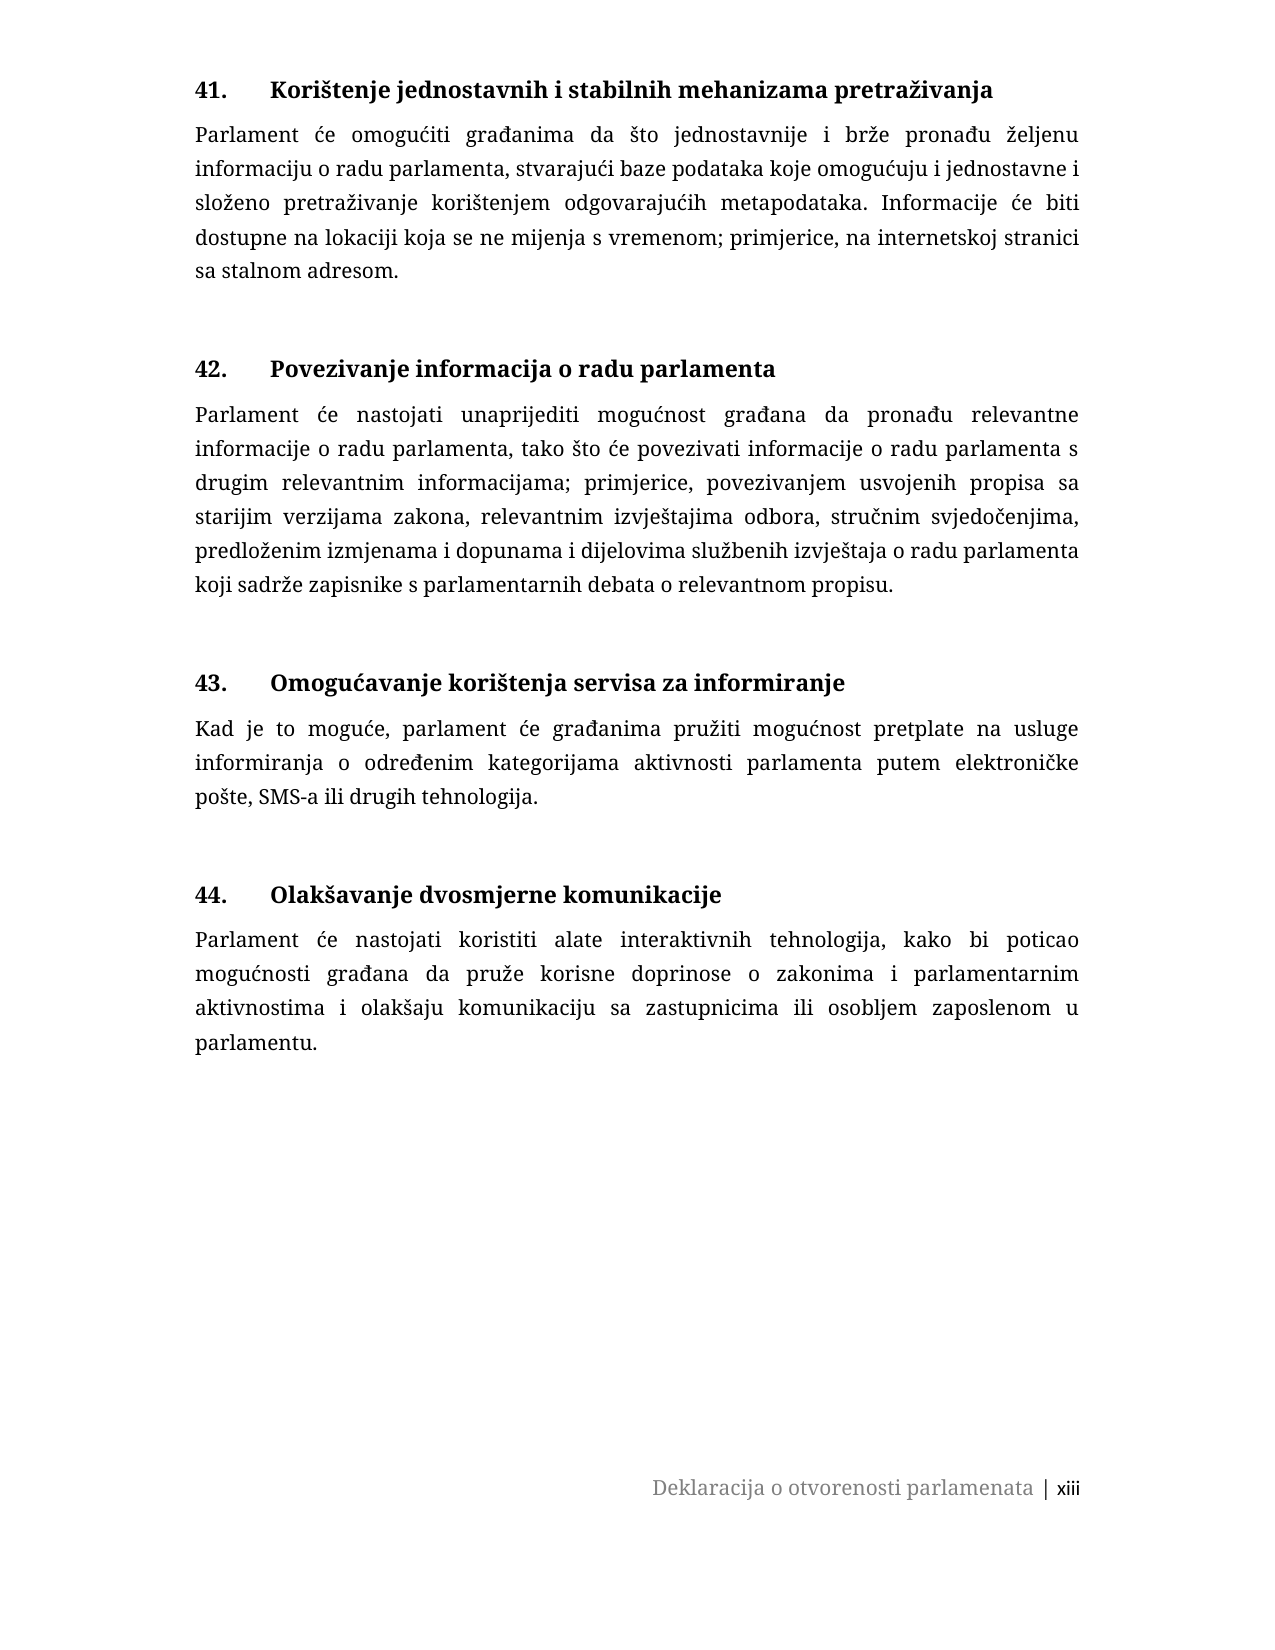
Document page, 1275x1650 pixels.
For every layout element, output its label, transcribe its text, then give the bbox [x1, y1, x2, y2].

subtitle 44. Olakšavanje dvosmjerne komunikacije [195, 878, 1080, 910]
subtitle 41. Korištenje jednostavnih i stabilnih mehanizama pretraživanja [195, 73, 1080, 105]
text Parlament će nastojati unaprijediti mogućnost građana da pronađu relevantne informacije o radu parlamenta, tako što će povezivati informacije o radu parlamenta s drugim relevantnim informacijama; primjerice, povezivanjem usvojenih propisa sa starijim verzijama zakona, relevantnim izvještajima odbora, stručnim svjedočenjima, predloženim izmjenama i dopunama i dijelovima službenih izvještaja o radu parlamenta koji sadrže zapisnike s parlamentarnih debata o relevantnom propisu. [195, 400, 1080, 599]
subtitle 42. Povezivanje informacija o radu parlamenta [195, 353, 1080, 384]
text Parlament će nastojati koristiti alate interaktivnih tehnologija, kako bi poticao mogućnosti građana da pruže korisne doprinose o zakonima i parlamentarnim aktivnostima i olakšaju komunikaciju sa zastupnicima ili osobljem zaposlenom u parlamentu. [195, 925, 1080, 1056]
subtitle 43. Omogućavanje korištenja servisa za informiranje [195, 667, 1080, 698]
text Parlament će omogućiti građanima da što jednostavnije i brže pronađu željenu informaciju o radu parlamenta, stvarajući baze podataka koje omogućuju i jednostavne i složeno pretraživanje korištenjem odgovarajućih metapodataka. Informacije će biti dostupne na lokaciji koja se ne mijenja s vremenom; primjerice, na internetskoj stranici sa stalnom adresom. [195, 120, 1080, 285]
text Kad je to moguće, parlament će građanima pružiti mogućnost pretplate na usluge informiranja o određenim kategorijama aktivnosti parlamenta putem elektroničke pošte, SMS-a ili drugih tehnologija. [195, 714, 1080, 810]
